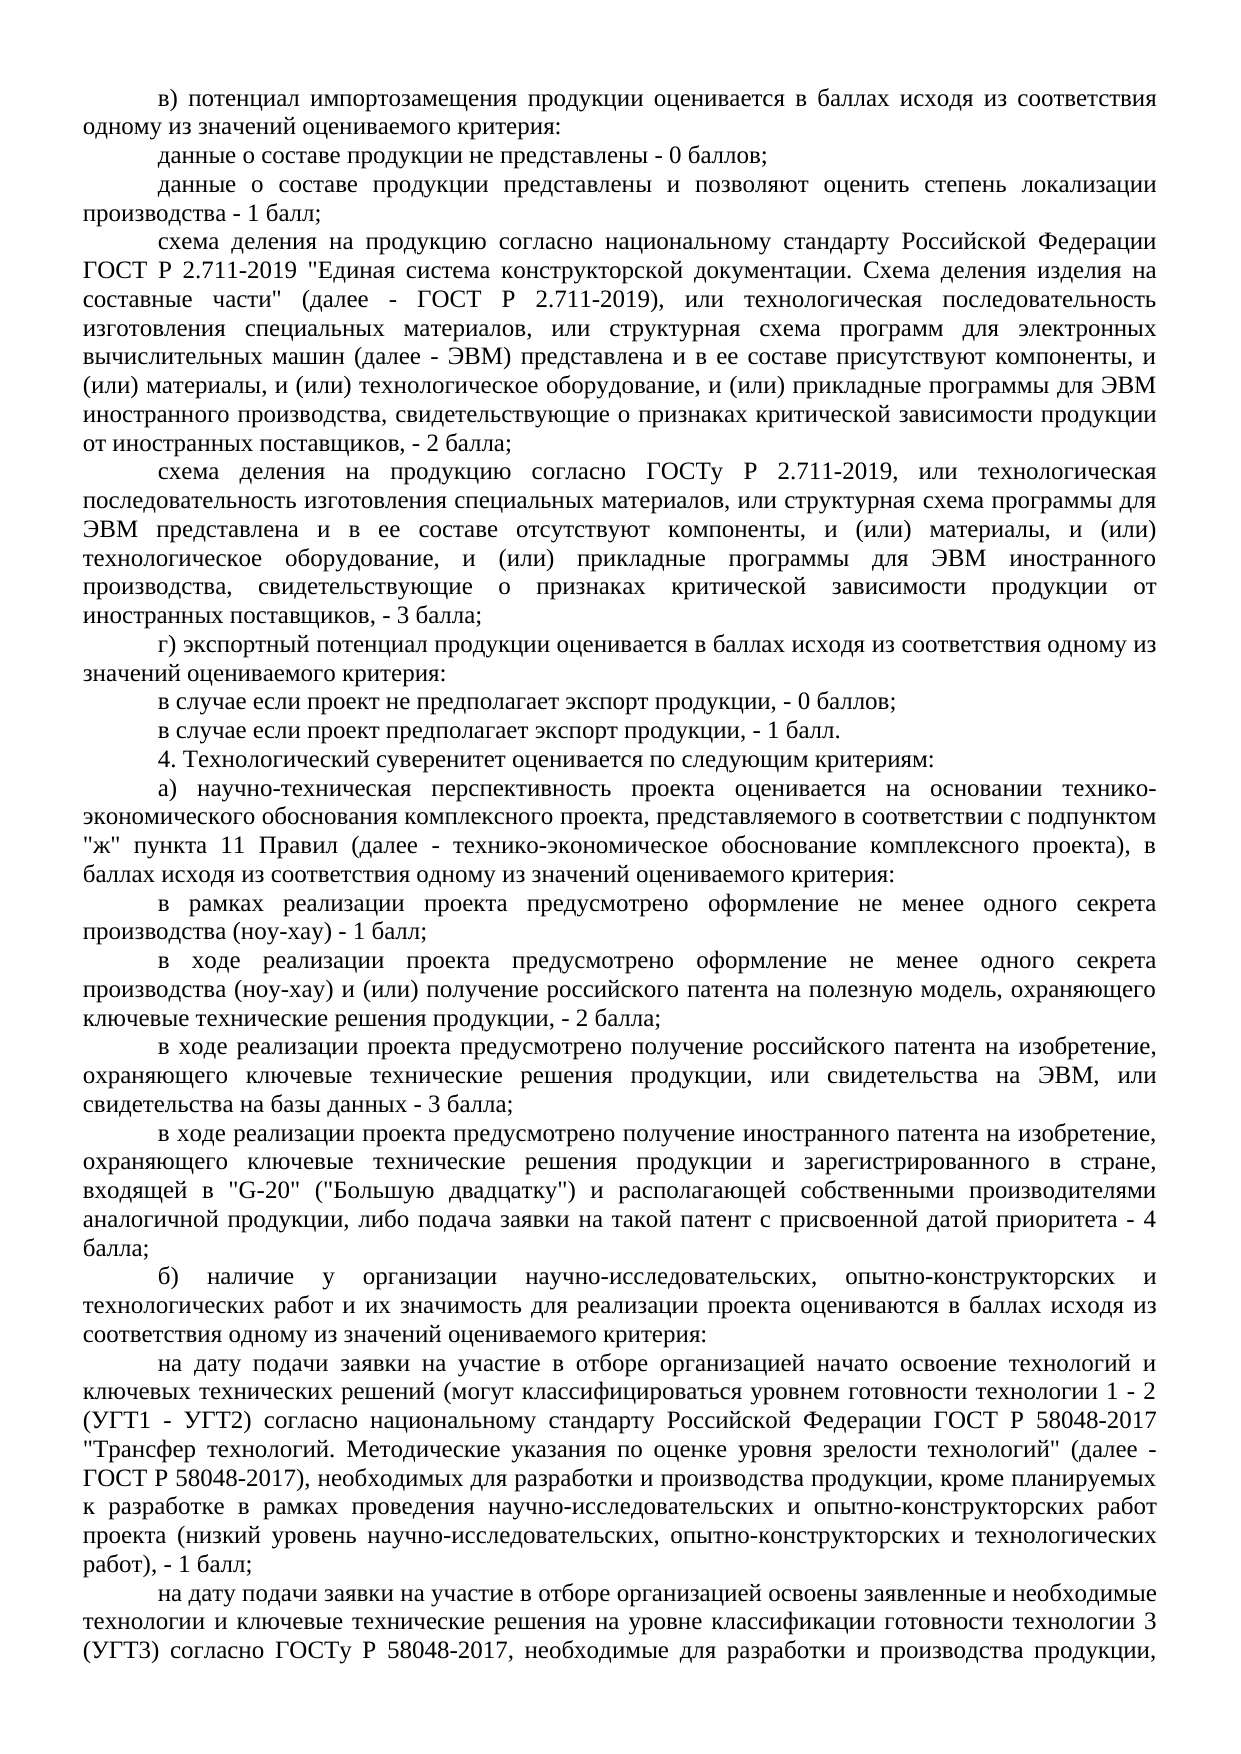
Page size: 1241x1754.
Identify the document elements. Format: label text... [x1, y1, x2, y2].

text в случае если проект предполагает экспорт продукции, - 1 балл. [83, 715, 1157, 744]
text а) научно-техническая перспективность проекта оценивается на основании технико-экономического обоснования комплексного проекта, представляемого в соответствии с подпунктом "ж" пункта 11 Правил (далее - технико-экономическое обоснование комплексного проекта), в баллах исходя из соответствия одному из значений оцениваемого критерия: [83, 773, 1157, 888]
text в ходе реализации проекта предусмотрено оформление не менее одного секрета производства (ноу-хау) и (или) получение российского патента на полезную модель, охраняющего ключевые технические решения продукции, - 2 балла; [83, 945, 1157, 1031]
text в ходе реализации проекта предусмотрено получение иностранного патента на изобретение, охраняющего ключевые технические решения продукции и зарегистрированного в стране, входящей в "G-20" ("Большую двадцатку") и располагающей собственными производителями аналогичной продукции, либо подача заявки на такой патент с присвоенной датой приоритета - 4 балла; [83, 1118, 1157, 1261]
text в ходе реализации проекта предусмотрено получение российского патента на изобретение, охраняющего ключевые технические решения продукции, или свидетельства на ЭВМ, или свидетельства на базы данных - 3 балла; [83, 1031, 1157, 1118]
text данные о составе продукции не представлены - 0 баллов; [83, 140, 1157, 169]
text 4. Технологический суверенитет оценивается по следующим критериям: [83, 744, 1157, 773]
text в случае если проект не предполагает экспорт продукции, - 0 баллов; [83, 686, 1157, 715]
text на дату подачи заявки на участие в отборе организацией освоены заявленные и необходимые технологии и ключевые технические решения на уровне классификации готовности технологии 3 (УГТ3) согласно ГОСТу Р 58048-2017, необходимые для разработки и производства продукции, [83, 1578, 1157, 1664]
text в) потенциал импортозамещения продукции оценивается в баллах исходя из соответствия одному из значений оцениваемого критерия: [83, 83, 1157, 140]
text схема деления на продукцию согласно ГОСТу Р 2.711-2019, или технологическая последовательность изготовления специальных материалов, или структурная схема программы для ЭВМ представлена и в ее составе отсутствуют компоненты, и (или) материалы, и (или) технологическое оборудование, и (или) прикладные программы для ЭВМ иностранного производства, свидетельствующие о признаках критической зависимости продукции от иностранных поставщиков, - 3 балла; [83, 456, 1157, 629]
text схема деления на продукцию согласно национальному стандарту Российской Федерации ГОСТ Р 2.711-2019 "Единая система конструкторской документации. Схема деления изделия на составные части" (далее - ГОСТ Р 2.711-2019), или технологическая последовательность изготовления специальных материалов, или структурная схема программ для электронных вычислительных машин (далее - ЭВМ) представлена и в ее составе присутствуют компоненты, и (или) материалы, и (или) технологическое оборудование, и (или) прикладные программы для ЭВМ иностранного производства, свидетельствующие о признаках критической зависимости продукции от иностранных поставщиков, - 2 балла; [83, 226, 1157, 456]
text б) наличие у организации научно-исследовательских, опытно-конструкторских и технологических работ и их значимость для реализации проекта оцениваются в баллах исходя из соответствия одному из значений оцениваемого критерия: [83, 1261, 1157, 1348]
text на дату подачи заявки на участие в отборе организацией начато освоение технологий и ключевых технических решений (могут классифицироваться уровнем готовности технологии 1 - 2 (УГТ1 - УГТ2) согласно национальному стандарту Российской Федерации ГОСТ Р 58048-2017 "Трансфер технологий. Методические указания по оценке уровня зрелости технологий" (далее - ГОСТ Р 58048-2017), необходимых для разработки и производства продукции, кроме планируемых к разработке в рамках проведения научно-исследовательских и опытно-конструкторских работ проекта (низкий уровень научно-исследовательских, опытно-конструкторских и технологических работ), - 1 балл; [83, 1348, 1157, 1578]
text данные о составе продукции представлены и позволяют оценить степень локализации производства - 1 балл; [83, 169, 1157, 226]
text в рамках реализации проекта предусмотрено оформление не менее одного секрета производства (ноу-хау) - 1 балл; [83, 888, 1157, 945]
text г) экспортный потенциал продукции оценивается в баллах исходя из соответствия одному из значений оцениваемого критерия: [83, 629, 1157, 686]
